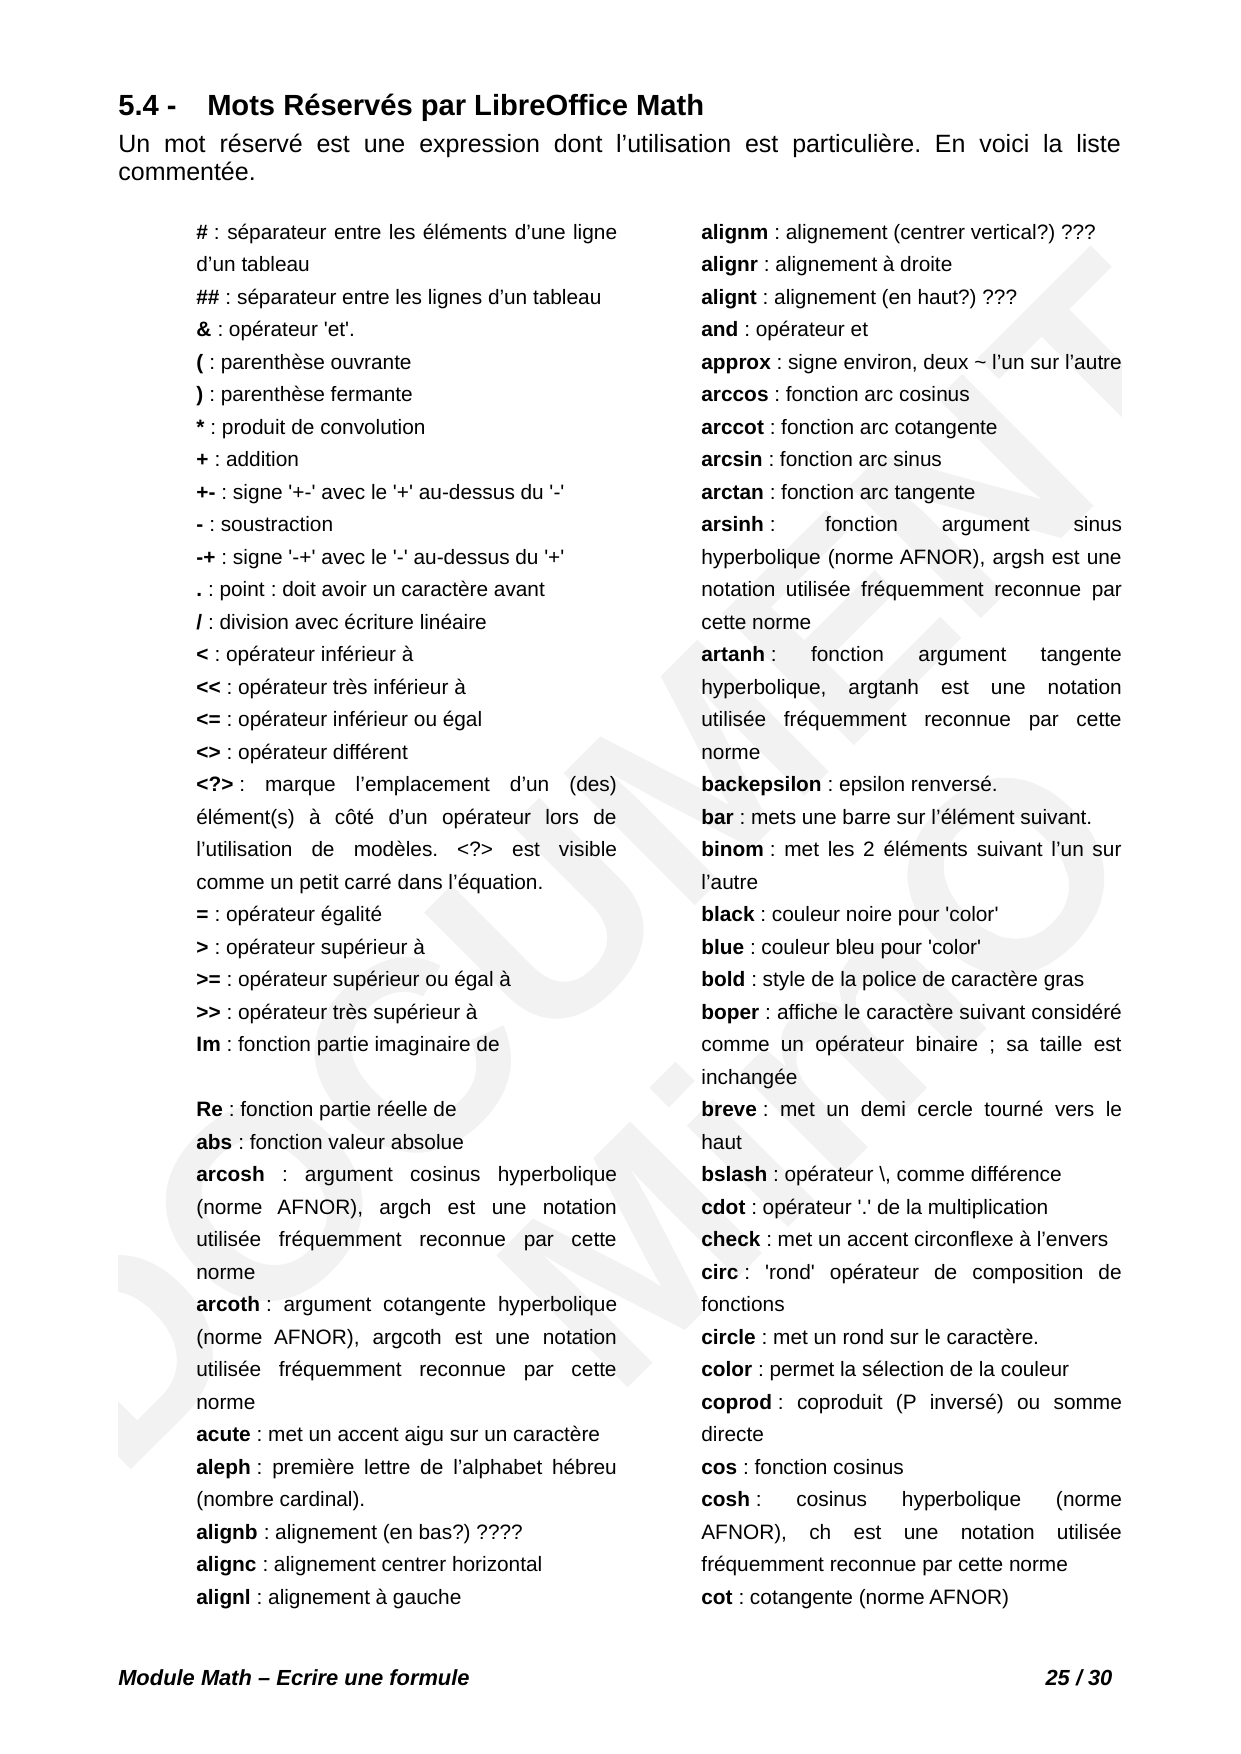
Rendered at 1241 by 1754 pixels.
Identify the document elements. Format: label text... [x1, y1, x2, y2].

text Un mot réservé est une expression dont l’utilisation est particulière. En voici la liste commentée. [118, 129, 1122, 185]
text # : séparateur entre les éléments d’une ligne d’un tableau [196, 213, 617, 278]
text alignb : alignement (en bas?) ???? [196, 1513, 617, 1546]
text -+ : signe '-+' avec le '-' au-dessus du '+' [196, 538, 617, 571]
text circ : 'rond' opérateur de composition de fonctions [701, 1253, 1122, 1318]
text alignr : alignement à droite [701, 246, 1122, 278]
text << : opérateur très inférieur à [196, 668, 617, 701]
text arcosh : argument cosinus hyperbolique (norme AFNOR), argch est une notation utilisée fréquemment reconnue par cette norme [196, 1156, 617, 1286]
text check : met un accent circonflexe à l’envers [701, 1221, 1122, 1253]
text . : point : doit avoir un caractère avant [196, 571, 617, 603]
text / : division avec écriture linéaire [196, 603, 617, 636]
text cdot : opérateur '.' de la multiplication [701, 1188, 1122, 1221]
text coprod : coproduit (P inversé) ou somme directe [701, 1383, 1122, 1448]
text & : opérateur 'et'. [196, 311, 617, 343]
text cos : fonction cosinus [701, 1448, 1122, 1481]
text arcoth : argument cotangente hyperbolique (norme AFNOR), argcoth est une notation utilisée fréquemment reconnue par cette norme [196, 1286, 617, 1416]
text backepsilon : epsilon renversé. [701, 766, 1122, 798]
text Re : fonction partie réelle de [196, 1091, 617, 1123]
text arccot : fonction arc cotangente [701, 408, 1122, 441]
text bold : style de la police de caractère gras [701, 961, 1122, 993]
text black : couleur noire pour 'color' [701, 896, 1122, 928]
text +- : signe '+-' avec le '+' au-dessus du '-' [196, 473, 617, 506]
text * : produit de convolution [196, 408, 617, 441]
text >= : opérateur supérieur ou égal à [196, 961, 617, 993]
subtitle Mots Réservés par LibreOffice Math [118, 88, 1122, 121]
text <?> : marque l’emplacement d’un (des) élément(s) à côté d’un opérateur lors de l’utilisation de modèles. <?> est visible comme un petit carré dans l’équation. [196, 766, 617, 896]
text circle : met un rond sur le caractère. [701, 1318, 1122, 1351]
text cot : cotangente (norme AFNOR) [701, 1578, 1122, 1611]
text and : opérateur et [701, 311, 1122, 343]
text > : opérateur supérieur à [196, 928, 617, 961]
text alignt : alignement (en haut?) ??? [701, 278, 1122, 311]
text abs : fonction valeur absolue [196, 1123, 617, 1156]
text arctan : fonction arc tangente [701, 473, 1122, 506]
text ( : parenthèse ouvrante [196, 343, 617, 376]
text ) : parenthèse fermante [196, 376, 617, 408]
text alignc : alignement centrer horizontal [196, 1546, 617, 1578]
text < : opérateur inférieur à [196, 636, 617, 668]
text artanh : fonction argument tangente hyperbolique, argtanh est une notation utilisée fréquemment reconnue par cette norme [701, 636, 1122, 766]
text aleph : première lettre de l’alphabet hébreu (nombre cardinal). [196, 1448, 617, 1513]
text bslash : opérateur \, comme différence [701, 1156, 1122, 1188]
text arccos : fonction arc cosinus [701, 376, 1122, 408]
text >> : opérateur très supérieur à [196, 993, 617, 1026]
text arsinh : fonction argument sinus hyperbolique (norme AFNOR), argsh est une notation utilisée fréquemment reconnue par cette norme [701, 506, 1122, 636]
text color : permet la sélection de la couleur [701, 1351, 1122, 1383]
text binom : met les 2 éléments suivant l’un sur l’autre [701, 831, 1122, 896]
text arcsin : fonction arc sinus [701, 441, 1122, 473]
text = : opérateur égalité [196, 896, 617, 928]
text <> : opérateur différent [196, 733, 617, 766]
text - : soustraction [196, 506, 617, 538]
text blue : couleur bleu pour 'color' [701, 928, 1122, 961]
text + : addition [196, 441, 617, 473]
text breve : met un demi cercle tourné vers le haut [701, 1091, 1122, 1156]
text alignm : alignement (centrer vertical?) ??? [701, 213, 1122, 246]
text alignl : alignement à gauche [196, 1578, 617, 1611]
text acute : met un accent aigu sur un caractère [196, 1416, 617, 1448]
text bar : mets une barre sur l’élément suivant. [701, 798, 1122, 831]
text <= : opérateur inférieur ou égal [196, 701, 617, 733]
text cosh : cosinus hyperbolique (norme AFNOR), ch est une notation utilisée fréquemment reconnue par cette norme [701, 1481, 1122, 1578]
text Im : fonction partie imaginaire de [196, 1026, 617, 1058]
text ## : séparateur entre les lignes d’un tableau [196, 278, 617, 311]
text approx : signe environ, deux ~ l’un sur l’autre [701, 343, 1122, 376]
text boper : affiche le caractère suivant considéré comme un opérateur binaire ; sa taille est inchangée [701, 993, 1122, 1091]
